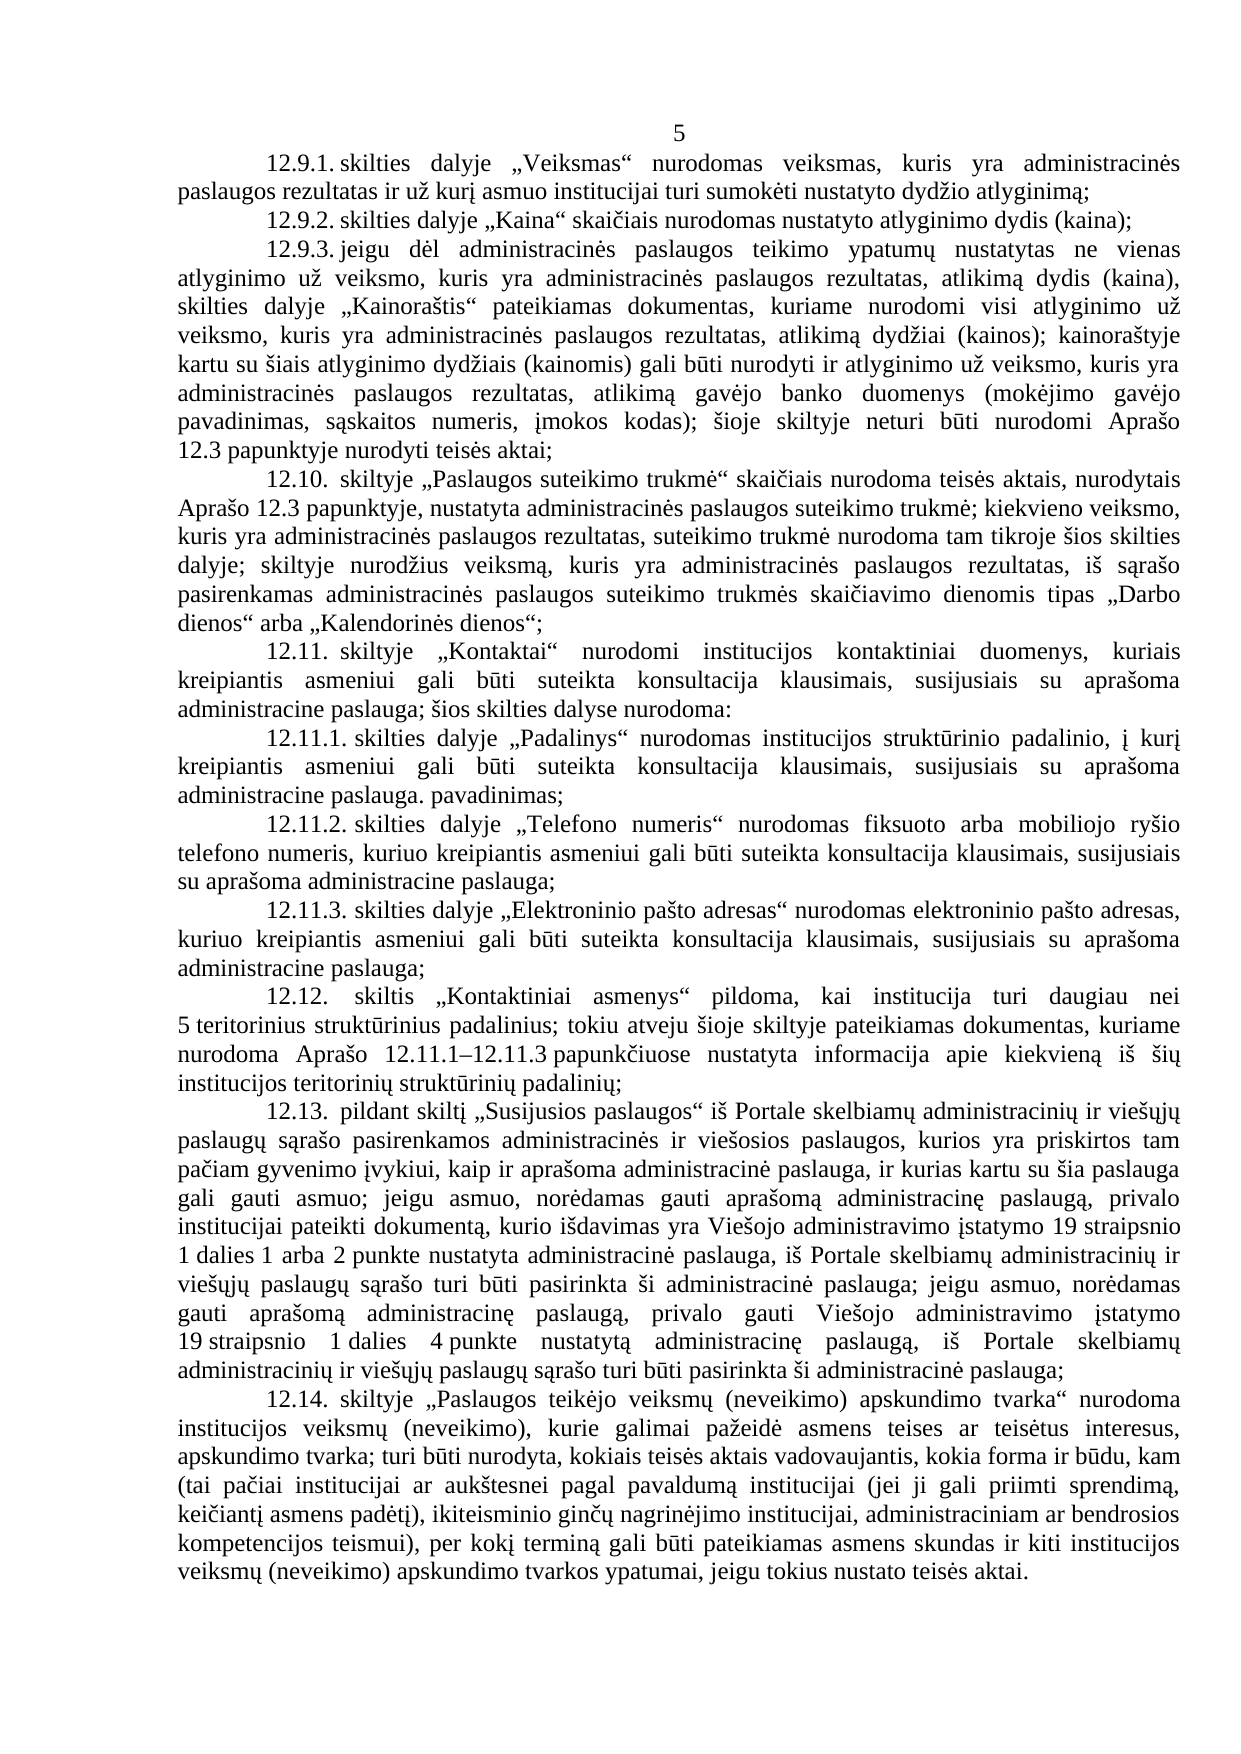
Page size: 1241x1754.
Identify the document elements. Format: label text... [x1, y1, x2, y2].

text 12.13. pildant skiltį „Susijusios paslaugos“ iš Portale skelbiamų administracinių ir viešųjų paslaugų sąrašo pasirenkamos administracinės ir viešosios paslaugos, kurios yra priskirtos tam pačiam gyvenimo įvykiui, kaip ir aprašoma administracinė paslauga, ir kurias kartu su šia paslauga gali gauti asmuo; jeigu asmuo, norėdamas gauti aprašomą administracinę paslaugą, privalo institucijai pateikti dokumentą, kurio išdavimas yra Viešojo administravimo įstatymo 19 straipsnio 1 dalies 1 arba 2 punkte nustatyta administracinė paslauga, iš Portale skelbiamų administracinių ir viešųjų paslaugų sąrašo turi būti pasirinkta ši administracinė paslauga; jeigu asmuo, norėdamas gauti aprašomą administracinę paslaugą, privalo gauti Viešojo administravimo įstatymo 19 straipsnio 1 dalies 4 punkte nustatytą administracinę paslaugą, iš Portale skelbiamų administracinių ir viešųjų paslaugų sąrašo turi būti pasirinkta ši administracinė paslauga; [177, 1096, 1181, 1384]
text 12.12. skiltis „Kontaktiniai asmenys“ pildoma, kai institucija turi daugiau nei 5 teritorinius struktūrinius padalinius; tokiu atveju šioje skiltyje pateikiamas dokumentas, kuriame nurodoma Aprašo 12.11.1–12.11.3 papunkčiuose nustatyta informacija apie kiekvieną iš šių institucijos teritorinių struktūrinių padalinių; [177, 981, 1181, 1096]
text 12.11.1. skilties dalyje „Padalinys“ nurodomas institucijos struktūrinio padalinio, į kurį kreipiantis asmeniui gali būti suteikta konsultacija klausimais, susijusiais su aprašoma administracine paslauga. pavadinimas; [177, 723, 1181, 809]
text 12.14. skiltyje „Paslaugos teikėjo veiksmų (neveikimo) apskundimo tvarka“ nurodoma institucijos veiksmų (neveikimo), kurie galimai pažeidė asmens teises ar teisėtus interesus, apskundimo tvarka; turi būti nurodyta, kokiais teisės aktais vadovaujantis, kokia forma ir būdu, kam (tai pačiai institucijai ar aukštesnei pagal pavaldumą institucijai (jei ji gali priimti sprendimą, keičiantį asmens padėtį), ikiteisminio ginčų nagrinėjimo institucijai, administraciniam ar bendrosios kompetencijos teismui), per kokį terminą gali būti pateikiamas asmens skundas ir kiti institucijos veiksmų (neveikimo) apskundimo tvarkos ypatumai, jeigu tokius nustato teisės aktai. [177, 1384, 1181, 1585]
text 12.9.2. skilties dalyje „Kaina“ skaičiais nurodomas nustatyto atlyginimo dydis (kaina); [177, 205, 1181, 234]
text 12.9.1. skilties dalyje „Veiksmas“ nurodomas veiksmas, kuris yra administracinės paslaugos rezultatas ir už kurį asmuo institucijai turi sumokėti nustatyto dydžio atlyginimą; [177, 148, 1181, 205]
text 12.11.3. skilties dalyje „Elektroninio pašto adresas“ nurodomas elektroninio pašto adresas, kuriuo kreipiantis asmeniui gali būti suteikta konsultacija klausimais, susijusiais su aprašoma administracine paslauga; [177, 895, 1181, 981]
text 12.10. skiltyje „Paslaugos suteikimo trukmė“ skaičiais nurodoma teisės aktais, nurodytais Aprašo 12.3 papunktyje, nustatyta administracinės paslaugos suteikimo trukmė; kiekvieno veiksmo, kuris yra administracinės paslaugos rezultatas, suteikimo trukmė nurodoma tam tikroje šios skilties dalyje; skiltyje nurodžius veiksmą, kuris yra administracinės paslaugos rezultatas, iš sąrašo pasirenkamas administracinės paslaugos suteikimo trukmės skaičiavimo dienomis tipas „Darbo dienos“ arba „Kalendorinės dienos“; [177, 464, 1181, 636]
text 12.11. skiltyje „Kontaktai“ nurodomi institucijos kontaktiniai duomenys, kuriais kreipiantis asmeniui gali būti suteikta konsultacija klausimais, susijusiais su aprašoma administracine paslauga; šios skilties dalyse nurodoma: [177, 636, 1181, 723]
text 12.9.3. jeigu dėl administracinės paslaugos teikimo ypatumų nustatytas ne vienas atlyginimo už veiksmo, kuris yra administracinės paslaugos rezultatas, atlikimą dydis (kaina), skilties dalyje „Kainoraštis“ pateikiamas dokumentas, kuriame nurodomi visi atlyginimo už veiksmo, kuris yra administracinės paslaugos rezultatas, atlikimą dydžiai (kainos); kainoraštyje kartu su šiais atlyginimo dydžiais (kainomis) gali būti nurodyti ir atlyginimo už veiksmo, kuris yra administracinės paslaugos rezultatas, atlikimą gavėjo banko duomenys (mokėjimo gavėjo pavadinimas, sąskaitos numeris, įmokos kodas); šioje skiltyje neturi būti nurodomi Aprašo 12.3 papunktyje nurodyti teisės aktai; [177, 234, 1181, 464]
text 12.11.2. skilties dalyje „Telefono numeris“ nurodomas fiksuoto arba mobiliojo ryšio telefono numeris, kuriuo kreipiantis asmeniui gali būti suteikta konsultacija klausimais, susijusiais su aprašoma administracine paslauga; [177, 809, 1181, 895]
